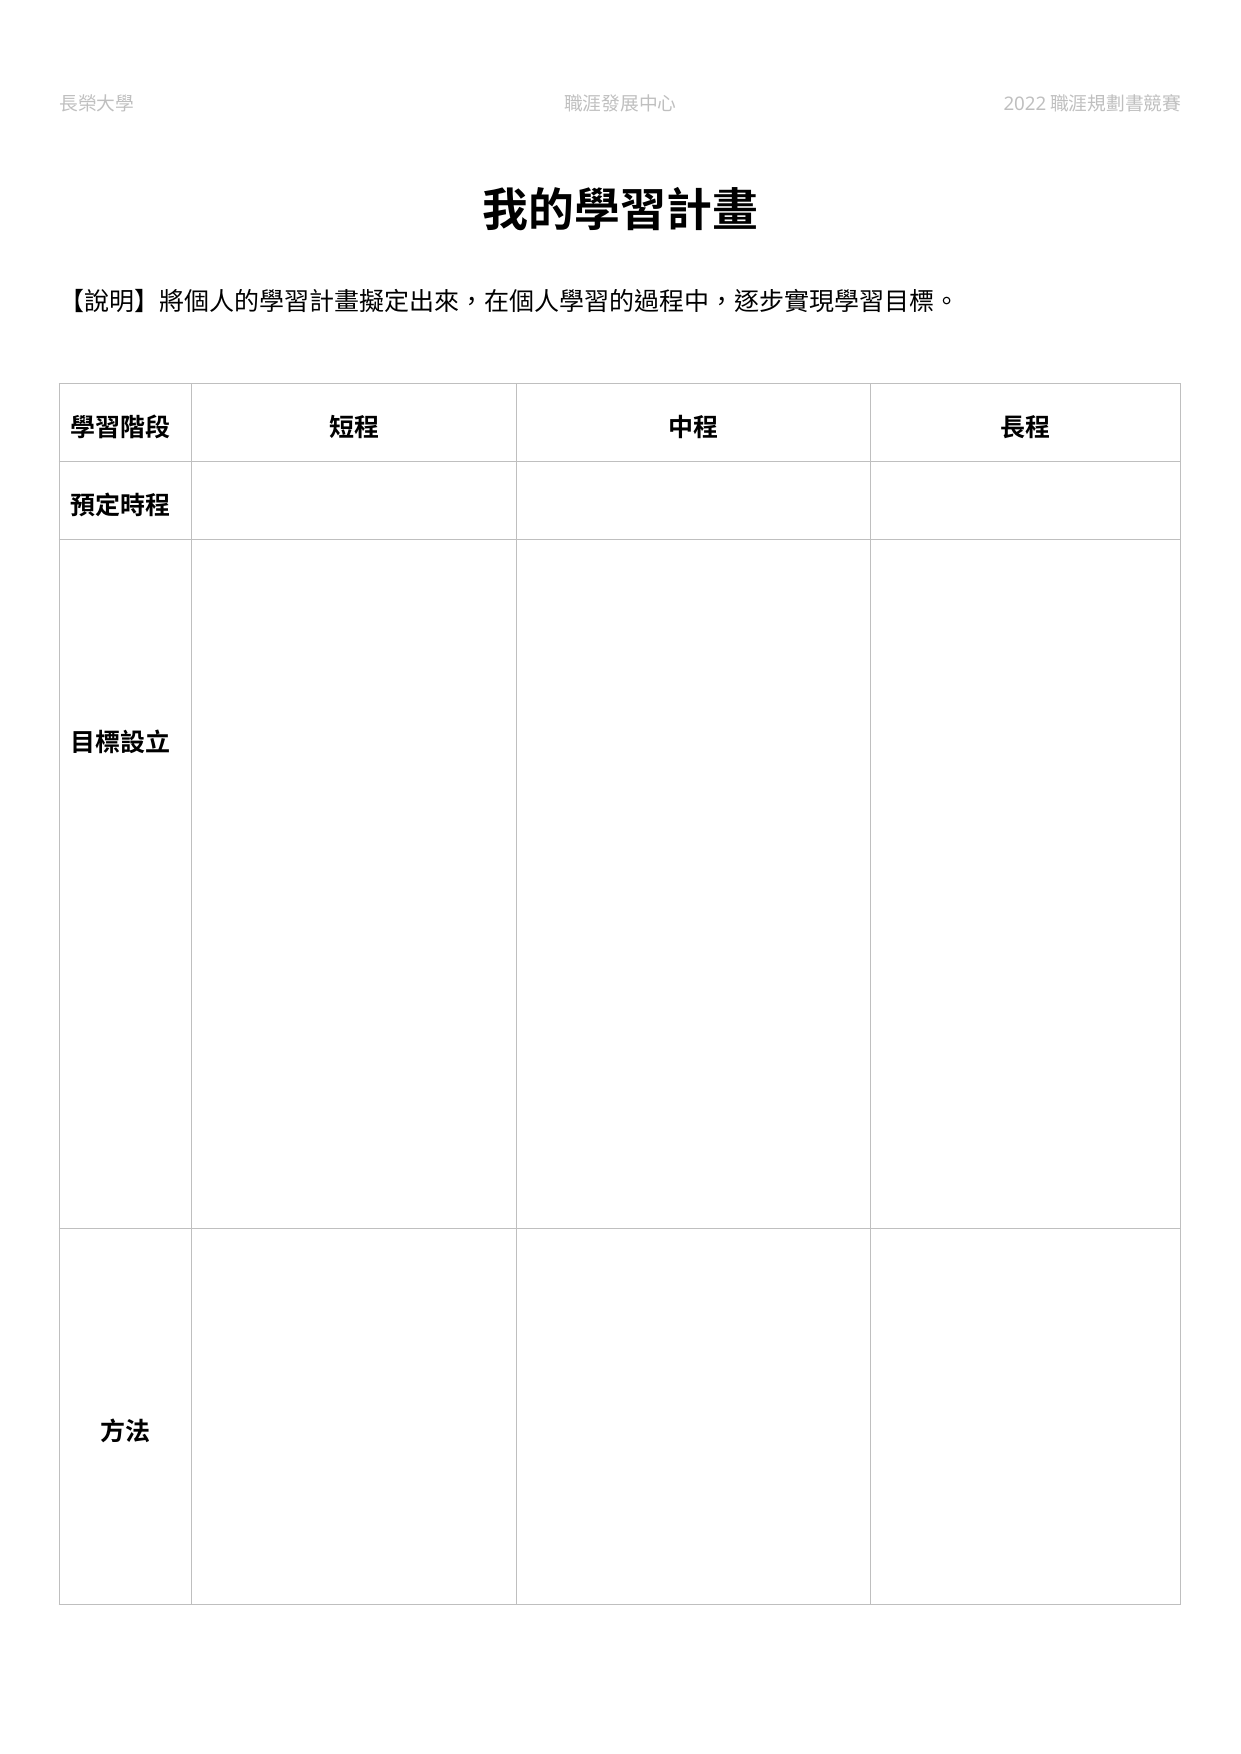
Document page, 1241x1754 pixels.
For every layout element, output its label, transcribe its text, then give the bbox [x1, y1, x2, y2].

table_cell [871, 540, 1180, 1227]
table_header 長程 [871, 384, 1180, 461]
table_cell 方法 [60, 1229, 191, 1603]
table_cell [517, 1229, 870, 1603]
table_cell [517, 462, 870, 539]
table_cell [192, 1229, 516, 1603]
table_cell 預定時程 [60, 462, 191, 539]
table_header 短程 [192, 384, 516, 461]
table_cell [192, 540, 516, 1227]
table_cell [517, 540, 870, 1227]
table_cell 目標設立 [60, 540, 191, 1227]
table_header 學習階段 [60, 384, 191, 461]
table_header 中程 [517, 384, 870, 461]
text 我的學習計畫 [59, 133, 1181, 258]
table_cell [871, 1229, 1180, 1603]
table_cell [871, 462, 1180, 539]
text 【說明】將個人的學習計畫擬定出來，在個人學習的過程中，逐步實現學習目標。 [59, 258, 1181, 321]
table_cell [192, 462, 516, 539]
